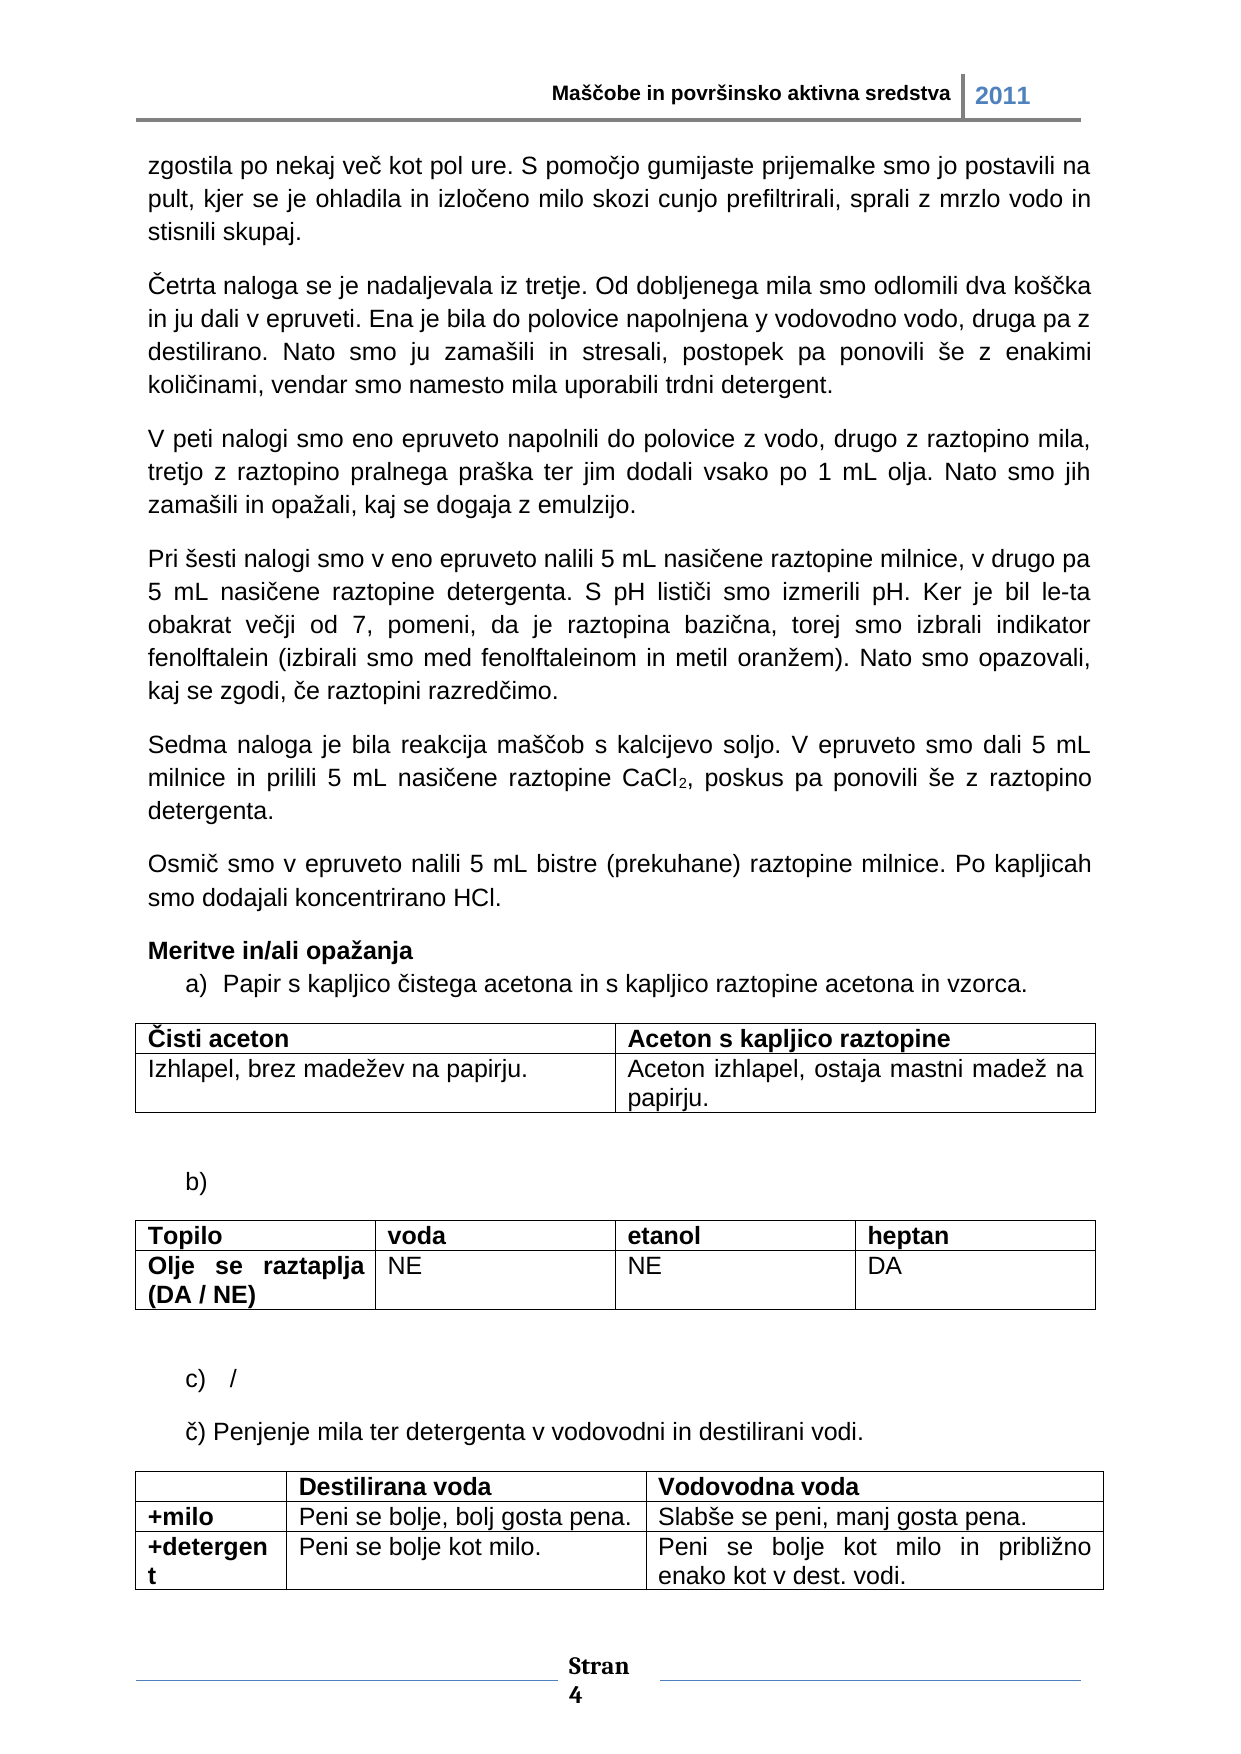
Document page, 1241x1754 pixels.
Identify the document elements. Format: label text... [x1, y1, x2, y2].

table_cell Peni se bolje, bolj gosta pena. [287, 1502, 646, 1531]
table_cell +detergent [136, 1532, 286, 1589]
table_header heptan [856, 1221, 1095, 1250]
table_cell +milo [136, 1502, 286, 1531]
text Sedma naloga je bila reakcija maščob s kalcijevo soljo. V epruveto smo dali 5 mL milnice in prilili 5 mL nasičene raztopine CaCl2, poskus pa ponovili še z raztopino detergenta. [148, 729, 1093, 824]
table_cell Peni se bolje kot milo. [287, 1532, 646, 1589]
text V peti nalogi smo eno epruveto napolnili do polovice z vodo, drugo z raztopino mila, tretjo z raztopino pralnega praška ter jim dodali vsako po 1 mL olja. Nato smo jih zamašili in opažali, kaj se dogaja z emulzijo. [148, 424, 1093, 518]
table_cell Slabše se peni, manj gosta pena. [647, 1502, 1103, 1531]
text Meritve in/ali opažanja [148, 936, 1093, 965]
table_cell Aceton izhlapel, ostaja mastni madež na papirju. [616, 1054, 1095, 1112]
table_cell NE [376, 1251, 615, 1309]
table_cell Peni se bolje kot milo in približno enako kot v dest. vodi. [647, 1532, 1103, 1589]
table_header Aceton s kapljico raztopine [616, 1024, 1095, 1053]
table_header Destilirana voda [287, 1472, 646, 1501]
text č) Penjenje mila ter detergenta v vodovodni in destilirani vodi. [185, 1417, 1093, 1446]
table_header Čisti aceton [136, 1024, 615, 1053]
text Četrta naloga se je nadaljevala iz tretje. Od dobljenega mila smo odlomili dva koščka in ju dali v epruveti. Ena je bila do polovice napolnjena y vodovodno vodo, druga pa z destilirano. Nato smo ju zamašili in stresali, postopek pa ponovili še z enakimi količinami, vendar smo namesto mila uporabili trdni detergent. [148, 271, 1093, 399]
table_cell Olje se raztaplja (DA / NE) [136, 1251, 375, 1309]
table_cell NE [616, 1251, 855, 1309]
table_cell DA [856, 1251, 1095, 1309]
table_cell Izhlapel, brez madežev na papirju. [136, 1054, 615, 1112]
text Osmič smo v epruveto nalili 5 mL bistre (prekuhane) raztopine milnice. Po kapljicah smo dodajali koncentrirano HCl. [148, 849, 1093, 911]
text Pri šesti nalogi smo v eno epruveto nalili 5 mL nasičene raztopine milnice, v drugo pa 5 mL nasičene raztopine detergenta. S pH lističi smo izmerili pH. Ker je bil le-ta obakrat večji od 7, pomeni, da je raztopina bazična, torej smo izbrali indikator fenolftalein (izbirali smo med fenolftaleinom in metil oranžem). Nato smo opazovali, kaj se zgodi, če raztopini razredčimo. [148, 544, 1093, 704]
table_header etanol [616, 1221, 855, 1250]
text zgostila po nekaj več kot pol ure. S pomočjo gumijaste prijemalke smo jo postavili na pult, kjer se je ohladila in izločeno milo skozi cunjo prefiltrirali, sprali z mrzlo vodo in stisnili skupaj. [148, 151, 1093, 246]
table_header Topilo [136, 1221, 375, 1250]
list Papir s kapljico čistega acetona in s kapljico raztopine acetona in vzorca. [185, 969, 1093, 998]
table_header [136, 1472, 286, 1501]
table_header Vodovodna voda [647, 1472, 1103, 1501]
table_header voda [376, 1221, 615, 1250]
list / [185, 1363, 1093, 1392]
